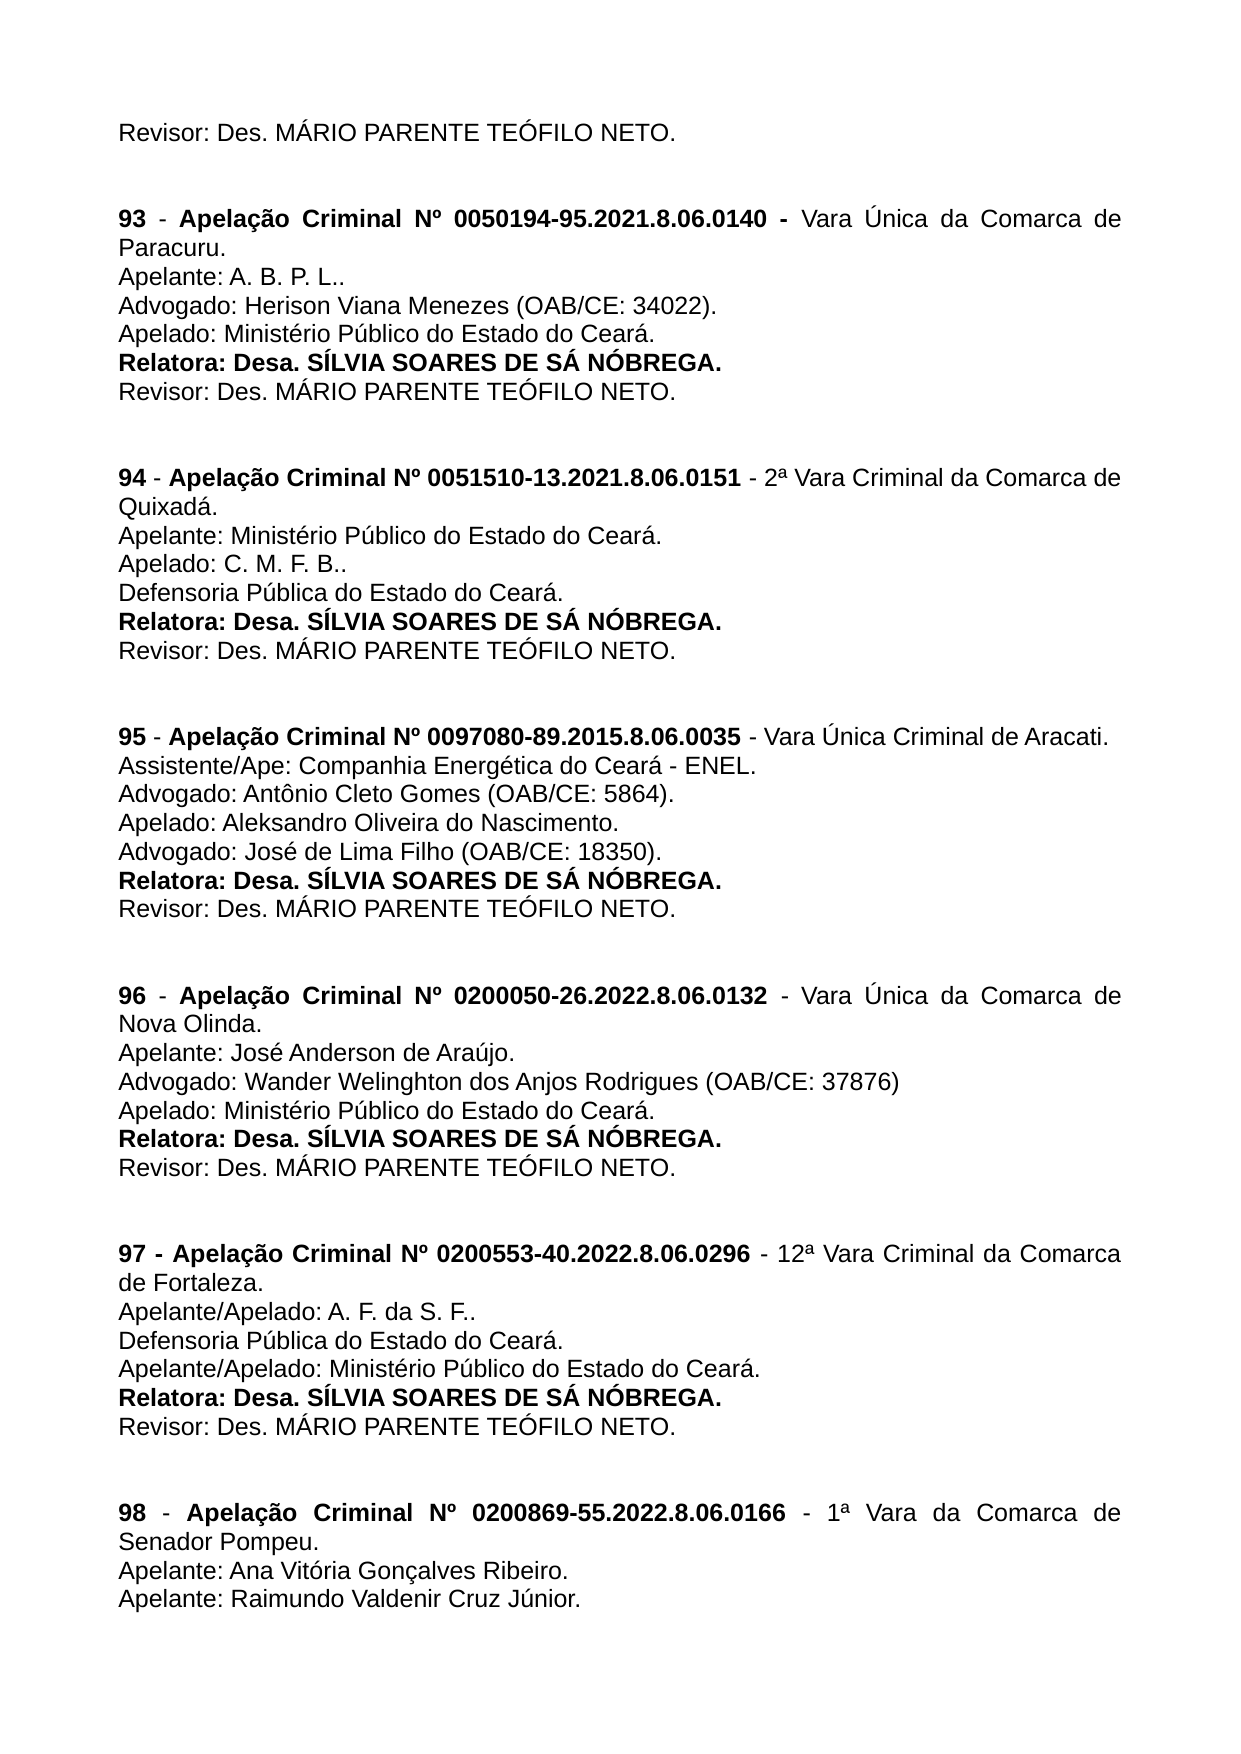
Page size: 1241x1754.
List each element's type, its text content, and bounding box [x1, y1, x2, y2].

text Relatora: Desa. SÍLVIA SOARES DE SÁ NÓBREGA. [118, 348, 1122, 377]
text 95 - Apelação Criminal Nº 0097080-89.2015.8.06.0035 - Vara Única Criminal de Aracati. [118, 722, 1122, 751]
text Apelante: Ana Vitória Gonçalves Ribeiro. [118, 1556, 1122, 1584]
text Apelado: Ministério Público do Estado do Ceará. [118, 1096, 1122, 1124]
text 96 - Apelação Criminal Nº 0200050-26.2022.8.06.0132 - Vara Única da Comarca de Nova Olinda. [118, 981, 1122, 1038]
text 98 - Apelação Criminal Nº 0200869-55.2022.8.06.0166 - 1ª Vara da Comarca de Senador Pompeu. [118, 1498, 1122, 1556]
text Apelante/Apelado: A. F. da S. F.. [118, 1297, 1122, 1326]
text Apelado: Aleksandro Oliveira do Nascimento. [118, 808, 1122, 837]
text Apelante: José Anderson de Araújo. [118, 1038, 1122, 1067]
text Apelante/Apelado: Ministério Público do Estado do Ceará. [118, 1354, 1122, 1383]
text Revisor: Des. MÁRIO PARENTE TEÓFILO NETO. [118, 1412, 1122, 1441]
text Apelante: Ministério Público do Estado do Ceará. [118, 521, 1122, 549]
text Advogado: José de Lima Filho (OAB/CE: 18350). [118, 837, 1122, 866]
text Relatora: Desa. SÍLVIA SOARES DE SÁ NÓBREGA. [118, 1383, 1122, 1412]
text Assistente/Ape: Companhia Energética do Ceará - ENEL. [118, 751, 1122, 779]
text Apelante: Raimundo Valdenir Cruz Júnior. [118, 1584, 1122, 1613]
text Relatora: Desa. SÍLVIA SOARES DE SÁ NÓBREGA. [118, 1124, 1122, 1153]
text Apelado: C. M. F. B.. [118, 549, 1122, 578]
text Revisor: Des. MÁRIO PARENTE TEÓFILO NETO. [118, 894, 1122, 923]
text Apelado: Ministério Público do Estado do Ceará. [118, 319, 1122, 348]
text 97 - Apelação Criminal Nº 0200553-40.2022.8.06.0296 - 12ª Vara Criminal da Comarca de Fortaleza. [118, 1239, 1122, 1297]
text Revisor: Des. MÁRIO PARENTE TEÓFILO NETO. [118, 636, 1122, 664]
text Defensoria Pública do Estado do Ceará. [118, 1326, 1122, 1354]
text Advogado: Herison Viana Menezes (OAB/CE: 34022). [118, 291, 1122, 319]
text Advogado: Wander Welinghton dos Anjos Rodrigues (OAB/CE: 37876) [118, 1067, 1122, 1096]
text Revisor: Des. MÁRIO PARENTE TEÓFILO NETO. [118, 118, 1122, 147]
text Revisor: Des. MÁRIO PARENTE TEÓFILO NETO. [118, 377, 1122, 406]
text Relatora: Desa. SÍLVIA SOARES DE SÁ NÓBREGA. [118, 866, 1122, 894]
text Apelante: A. B. P. L.. [118, 262, 1122, 291]
text Advogado: Antônio Cleto Gomes (OAB/CE: 5864). [118, 779, 1122, 808]
text 94 - Apelação Criminal Nº 0051510-13.2021.8.06.0151 - 2ª Vara Criminal da Comarca de Quixadá. [118, 463, 1122, 521]
text 93 - Apelação Criminal Nº 0050194-95.2021.8.06.0140 - Vara Única da Comarca de Paracuru. [118, 204, 1122, 262]
text Defensoria Pública do Estado do Ceará. [118, 578, 1122, 607]
text Revisor: Des. MÁRIO PARENTE TEÓFILO NETO. [118, 1153, 1122, 1182]
text Relatora: Desa. SÍLVIA SOARES DE SÁ NÓBREGA. [118, 607, 1122, 636]
